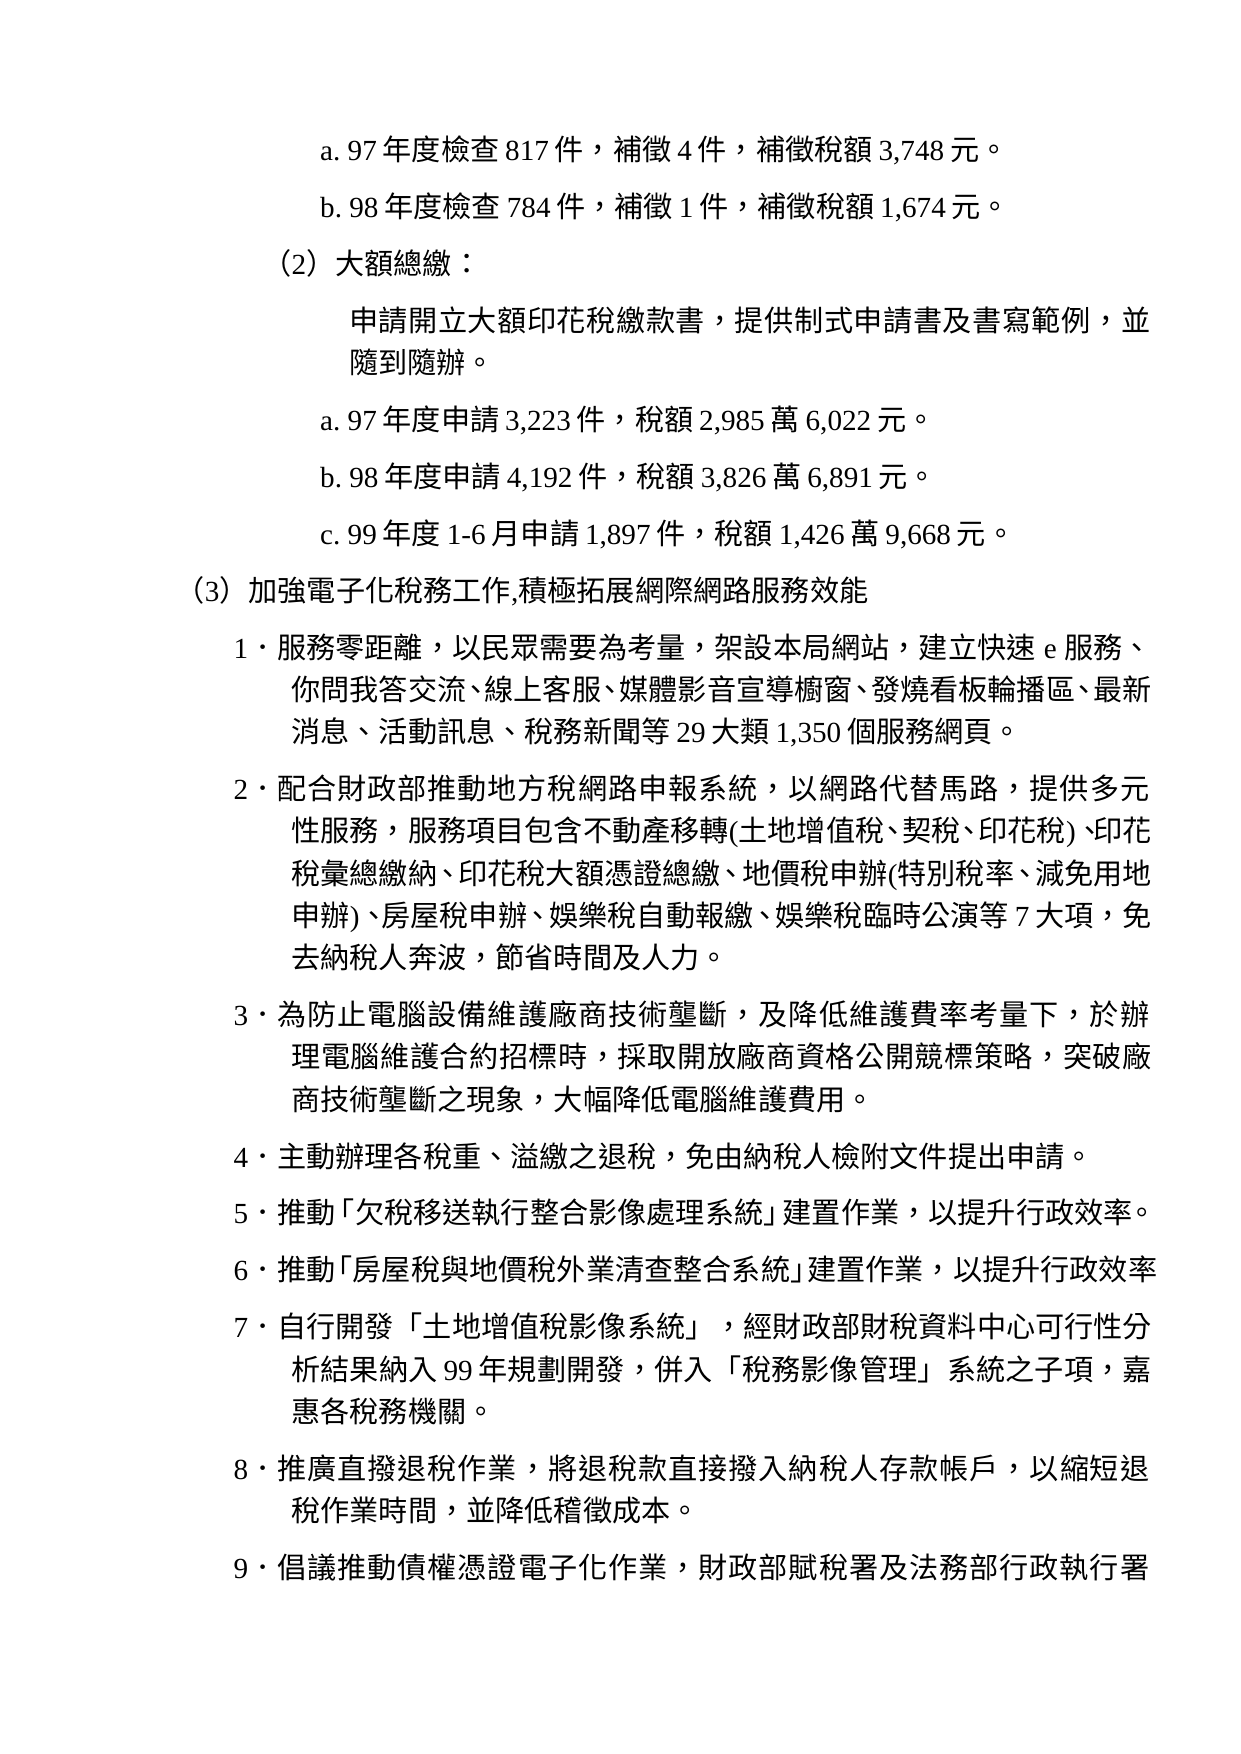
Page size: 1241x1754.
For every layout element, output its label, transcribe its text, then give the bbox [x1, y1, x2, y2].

list 自行開發「土地增值稅影像系統」，經財政部財稅資料中心可行性分析結果納入99年規劃開發，併入「稅務影像管理」系統之子項，嘉惠各稅務機關。 [233, 1304, 1152, 1431]
list 服務零距離，以民眾需要為考量，架設本局網站，建立快速e 服務、你問我答交流、線上客服、媒體影音宣導櫥窗、發燒看板輪播區、最新消息、活動訊息、稅務新聞等29大類1,350個服務網頁。 [233, 624, 1152, 751]
list 大額總繳： [262, 241, 1152, 283]
list 97年度檢查817件，補徵4件，補徵稅額3,748元。 [320, 127, 1152, 169]
list 加強電子化稅務工作,積極拓展網際網路服務效能 [175, 567, 1152, 610]
list 推動「欠稅移送執行整合影像處理系統」建置作業，以提升行政效率。 [233, 1190, 1152, 1232]
list 98年度檢查784件，補徵1件，補徵稅額1,674元。 [320, 184, 1152, 226]
list 99年度1-6月申請1,897件，稅額1,426萬9,668元。 [320, 511, 1152, 553]
list 倡議推動債權憑證電子化作業，財政部賦稅署及法務部行政執行署 [233, 1544, 1152, 1587]
list 推廣直撥退稅作業，將退稅款直接撥入納稅人存款帳戶，以縮短退稅作業時間，並降低稽徵成本。 [233, 1445, 1152, 1530]
list 為防止電腦設備維護廠商技術壟斷，及降低維護費率考量下，於辦理電腦維護合約招標時，採取開放廠商資格公開競標策略，突破廠商技術壟斷之現象，大幅降低電腦維護費用。 [233, 992, 1152, 1119]
list 推動「房屋稅與地價稅外業清查整合系統」建置作業，以提升行政效率。 [233, 1247, 1152, 1289]
list 98年度申請4,192件，稅額3,826萬6,891元。 [320, 454, 1152, 496]
list 配合財政部推動地方稅網路申報系統，以網路代替馬路，提供多元性服務，服務項目包含不動產移轉(土地增值稅、契稅、印花稅)、印花稅彙總繳納、印花稅大額憑證總繳、地價稅申辦(特別稅率、減免用地申辦)、房屋稅申辦、娛樂稅自動報繳、娛樂稅臨時公演等7大項，免去納稅人奔波，節省時間及人力。 [233, 766, 1152, 977]
list 主動辦理各稅重、溢繳之退稅，免由納稅人檢附文件提出申請。 [233, 1133, 1152, 1176]
list 97年度申請3,223件，稅額2,985萬6,022元。 [320, 397, 1152, 439]
text 申請開立大額印花稅繳款書，提供制式申請書及書寫範例，並隨到隨辦。 [349, 298, 1152, 382]
